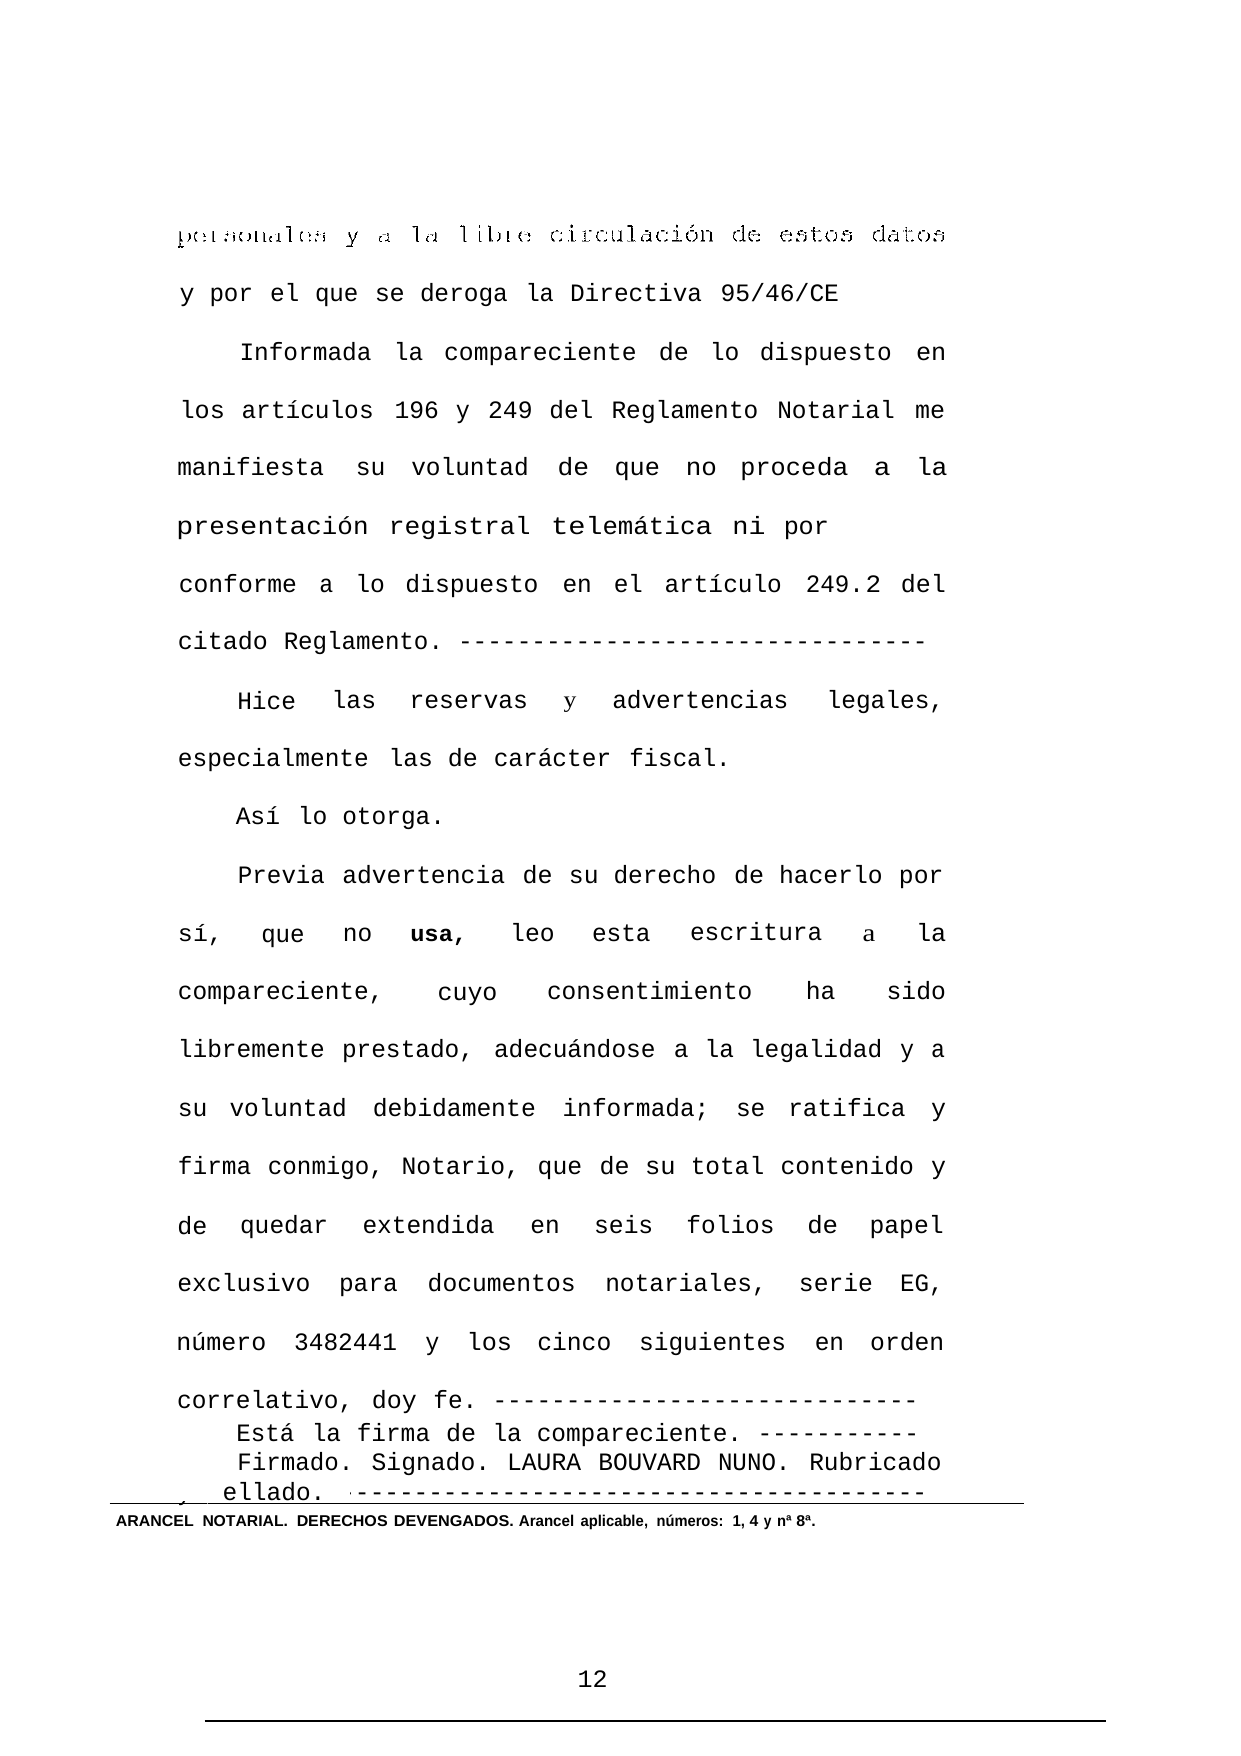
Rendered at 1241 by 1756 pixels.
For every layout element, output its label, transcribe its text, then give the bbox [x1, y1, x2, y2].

text quedar extendida [240, 1211, 497, 1239]
text ha [806, 977, 837, 1005]
text no proceda [686, 453, 851, 481]
text en [814, 1328, 846, 1356]
text que [261, 920, 307, 948]
text no [343, 919, 374, 947]
text presentación registral telemática ni por telefax, [176, 512, 947, 541]
text cinco [537, 1328, 613, 1356]
text la [916, 453, 949, 481]
text documentos [427, 1269, 578, 1297]
text de [177, 1212, 209, 1240]
text y por el que se deroga la Directiva 95/46/CE ------ [179, 279, 938, 308]
text los artículos 196 y 249 del Reglamento Notarial [179, 396, 897, 424]
text serie [799, 1269, 875, 1297]
text Previa [238, 861, 327, 889]
text conforme a lo dispuesto en el artículo 249.2 del [178, 570, 948, 598]
text seis [594, 1211, 655, 1239]
text Está la firma de la compareciente. -----------­ Firmado. Signado. LAURA BOUVARD NUNO. Rubricado [236, 1421, 943, 1478]
text y [931, 1094, 948, 1122]
text cuyo [437, 978, 499, 1006]
text Así lo [236, 802, 329, 830]
text y [931, 1152, 948, 1180]
text que [614, 453, 662, 481]
text Informada la compareciente de lo dispuesto [239, 338, 895, 366]
text correlativo, doy fe. -----------------------------­ [177, 1386, 1026, 1414]
text sí, [178, 920, 224, 947]
text esta [592, 919, 653, 947]
text voluntad [411, 453, 531, 481]
text a la [862, 917, 948, 947]
text escritura [690, 918, 824, 946]
text de [807, 1211, 840, 1239]
text compareciente, [178, 977, 386, 1005]
text orden [870, 1328, 946, 1356]
text notariales, [605, 1269, 769, 1297]
text otorga. -------------------------------- [342, 802, 929, 831]
text su [356, 453, 387, 481]
text se ratifica [736, 1094, 908, 1122]
text en [916, 338, 948, 366]
text papel [869, 1211, 946, 1239]
text manifiesta [177, 453, 326, 481]
text firma conmigo, Notario, que [178, 1152, 585, 1180]
text sido [886, 977, 948, 1005]
text a [874, 453, 893, 481]
text EG, [900, 1269, 946, 1297]
text especialmente las de carácter fiscal. ------------- [178, 744, 935, 774]
text me [915, 396, 947, 424]
text en [530, 1211, 562, 1239]
text informada; [562, 1094, 712, 1122]
text siguientes [639, 1328, 788, 1356]
text legales, [826, 686, 946, 714]
text libremente prestado, adecuándose a la legalidad y [178, 1036, 917, 1063]
text consentimiento [547, 977, 754, 1005]
text a [931, 1036, 947, 1063]
text número [176, 1328, 268, 1356]
text exclusivo [177, 1269, 313, 1297]
text Hice las reservas [237, 687, 530, 716]
text ARANCEL NOTARIAL. DERECHOS DEVENGADOS. Arancel aplicable, números: 1, 4 y nª 8ª. [116, 1512, 817, 1529]
text para [339, 1269, 400, 1297]
text citado Reglamento. -------------------------------- [178, 627, 930, 655]
text su voluntad [178, 1094, 349, 1122]
text folios [686, 1211, 776, 1239]
text de su total contenido [599, 1152, 916, 1180]
text y [425, 1328, 441, 1356]
text los [466, 1328, 514, 1356]
text advertencia de su derecho de hacerlo por [342, 861, 946, 889]
text debidamente [373, 1094, 538, 1122]
text advertencias [612, 686, 790, 714]
text de [557, 453, 591, 481]
text 12 [577, 1666, 609, 1693]
text usa, leo [410, 919, 557, 947]
text 3482441 [294, 1328, 399, 1356]
text y sellado. ---------------------------------------- [109, 1478, 1026, 1506]
text y [563, 687, 578, 712]
